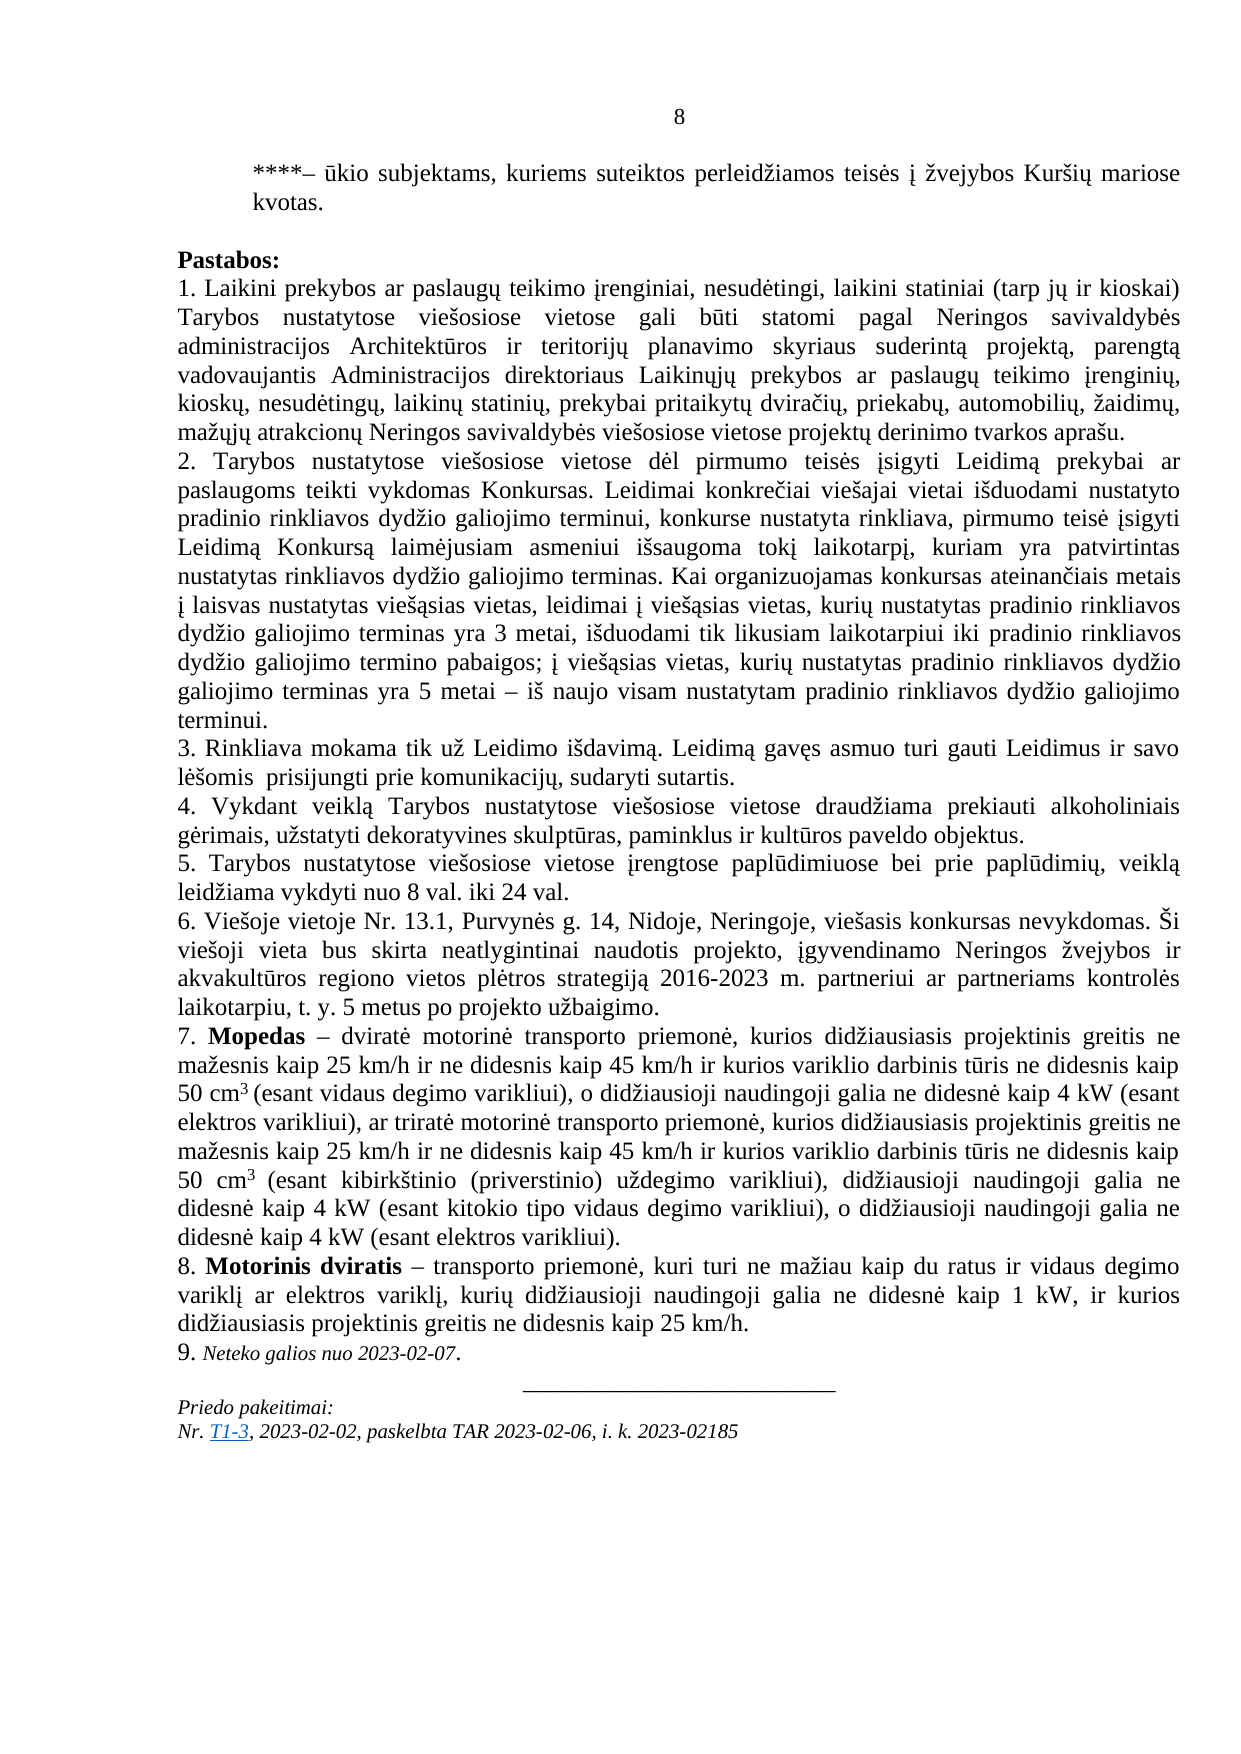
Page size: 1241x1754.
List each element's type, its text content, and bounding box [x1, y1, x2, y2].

text 8. Motorinis dviratis – transporto priemonė, kuri turi ne mažiau kaip du ratus ir vidaus degimo variklį ar elektros variklį, kurių didžiausioji naudingoji galia ne didesnė kaip 1 kW, ir kurios didžiausiasis projektinis greitis ne didesnis kaip 25 km/h. [177, 1251, 1181, 1337]
text 9. Neteko galios nuo 2023-02-07. [177, 1337, 1181, 1366]
text 3. Rinkliava mokama tik už Leidimo išdavimą. Leidimą gavęs asmuo turi gauti Leidimus ir savo lėšomis prisijungti prie komunikacijų, sudaryti sutartis. [177, 733, 1181, 791]
text 4. Vykdant veiklą Tarybos nustatytose viešosiose vietose draudžiama prekiauti alkoholiniais gėrimais, užstatyti dekoratyvines skulptūras, paminklus ir kultūros paveldo objektus. [177, 791, 1181, 848]
text 6. Viešoje vietoje Nr. 13.1, Purvynės g. 14, Nidoje, Neringoje, viešasis konkursas nevykdomas. Ši viešoji vieta bus skirta neatlygintinai naudotis projekto, įgyvendinamo Neringos žvejybos ir akvakultūros regiono vietos plėtros strategiją 2016-2023 m. partneriui ar partneriams kontrolės laikotarpiu, t. y. 5 metus po projekto užbaigimo. [177, 906, 1181, 1021]
text 7. Mopedas – dviratė motorinė transporto priemonė, kurios didžiausiasis projektinis greitis ne mažesnis kaip 25 km/h ir ne didesnis kaip 45 km/h ir kurios variklio darbinis tūris ne didesnis kaip 50 cm3 (esant vidaus degimo varikliui), o didžiausioji naudingoji galia ne didesnė kaip 4 kW (esant elektros varikliui), ar triratė motorinė transporto priemonė, kurios didžiausiasis projektinis greitis ne mažesnis kaip 25 km/h ir ne didesnis kaip 45 km/h ir kurios variklio darbinis tūris ne didesnis kaip 50 cm3 (esant kibirkštinio (priverstinio) uždegimo varikliui), didžiausioji naudingoji galia ne didesnė kaip 4 kW (esant kitokio tipo vidaus degimo varikliui), o didžiausioji naudingoji galia ne didesnė kaip 4 kW (esant elektros varikliui). [177, 1021, 1181, 1251]
text _________________________ [177, 1366, 1181, 1395]
text Priedo pakeitimai: [177, 1395, 1181, 1419]
text 5. Tarybos nustatytose viešosiose vietose įrengtose paplūdimiuose bei prie paplūdimių, veiklą leidžiama vykdyti nuo 8 val. iki 24 val. [177, 848, 1181, 906]
text ****– ūkio subjektams, kuriems suteiktos perleidžiamos teisės į žvejybos Kuršių mariose kvotas. [252, 158, 1181, 216]
text 2. Tarybos nustatytose viešosiose vietose dėl pirmumo teisės įsigyti Leidimą prekybai ar paslaugoms teikti vykdomas Konkursas. Leidimai konkrečiai viešajai vietai išduodami nustatyto pradinio rinkliavos dydžio galiojimo terminui, konkurse nustatyta rinkliava, pirmumo teisė įsigyti Leidimą Konkursą laimėjusiam asmeniui išsaugoma tokį laikotarpį, kuriam yra patvirtintas nustatytas rinkliavos dydžio galiojimo terminas. Kai organizuojamas konkursas ateinančiais metais į laisvas nustatytas viešąsias vietas, leidimai į viešąsias vietas, kurių nustatytas pradinio rinkliavos dydžio galiojimo terminas yra 3 metai, išduodami tik likusiam laikotarpiui iki pradinio rinkliavos dydžio galiojimo termino pabaigos; į viešąsias vietas, kurių nustatytas pradinio rinkliavos dydžio galiojimo terminas yra 5 metai – iš naujo visam nustatytam pradinio rinkliavos dydžio galiojimo terminui. [177, 446, 1181, 733]
text 1. Laikini prekybos ar paslaugų teikimo įrenginiai, nesudėtingi, laikini statiniai (tarp jų ir kioskai) Tarybos nustatytose viešosiose vietose gali būti statomi pagal Neringos savivaldybės administracijos Architektūros ir teritorijų planavimo skyriaus suderintą projektą, parengtą vadovaujantis Administracijos direktoriaus Laikinųjų prekybos ar paslaugų teikimo įrenginių, kioskų, nesudėtingų, laikinų statinių, prekybai pritaikytų dviračių, priekabų, automobilių, žaidimų, mažųjų atrakcionų Neringos savivaldybės viešosiose vietose projektų derinimo tvarkos aprašu. [177, 273, 1181, 446]
text Nr. T1-3, 2023-02-02, paskelbta TAR 2023-02-06, i. k. 2023-02185 [177, 1419, 1181, 1443]
text Pastabos: [177, 245, 1181, 273]
